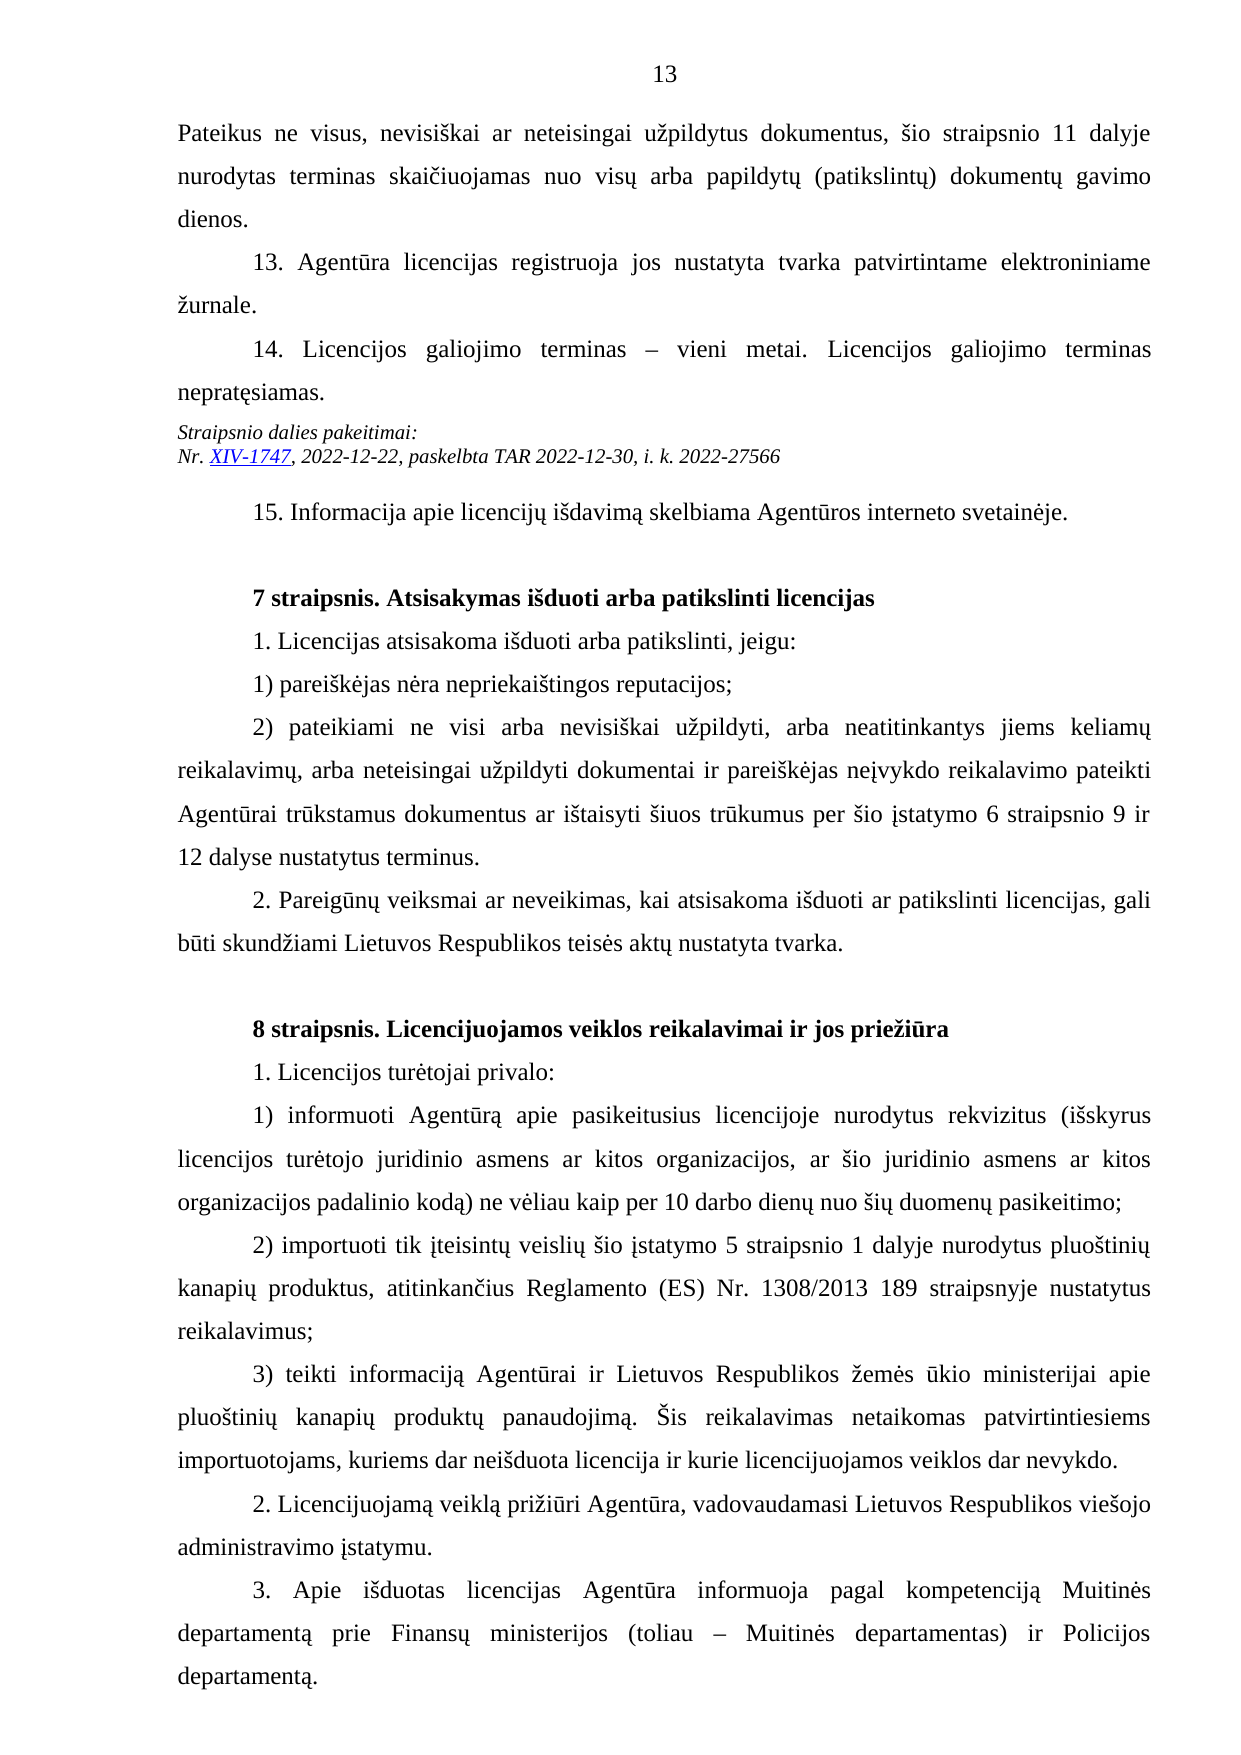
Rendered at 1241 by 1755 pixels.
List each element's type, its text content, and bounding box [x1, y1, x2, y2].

text 2. Licencijuojamą veiklą prižiūri Agentūra, vadovaudamasi Lietuvos Respublikos viešojo administravimo įstatymu. [177, 1489, 1152, 1561]
text 15. Informacija apie licencijų išdavimą skelbiama Agentūros interneto svetainėje. [177, 497, 1152, 526]
text 1) pareiškėjas nėra nepriekaištingos reputacijos; [177, 669, 1152, 698]
text 7 straipsnis. Atsisakymas išduoti arba patikslinti licencijas [177, 583, 1152, 612]
text 1. Licencijos turėtojai privalo: [177, 1057, 1152, 1086]
text 2) pateikiami ne visi arba nevisiškai užpildyti, arba neatitinkantys jiems keliamų reikalavimų, arba neteisingai užpildyti dokumentai ir pareiškėjas neįvykdo reikalavimo pateikti Agentūrai trūkstamus dokumentus ar ištaisyti šiuos trūkumus per šio įstatymo 6 straipsnio 9 ir 12 dalyse nustatytus terminus. [177, 712, 1152, 871]
text 2) importuoti tik įteisintų veislių šio įstatymo 5 straipsnio 1 dalyje nurodytus pluoštinių kanapių produktus, atitinkančius Reglamento (ES) Nr. 1308/2013 189 straipsnyje nustatytus reikalavimus; [177, 1230, 1152, 1345]
text 3. Apie išduotas licencijas Agentūra informuoja pagal kompetenciją Muitinės departamentą prie Finansų ministerijos (toliau – Muitinės departamentas) ir Policijos departamentą. [177, 1575, 1152, 1690]
text 8 straipsnis. Licencijuojamos veiklos reikalavimai ir jos priežiūra [177, 1014, 1152, 1043]
text Straipsnio dalies pakeitimai: [177, 420, 1152, 444]
text 13. Agentūra licencijas registruoja jos nustatyta tvarka patvirtintame elektroniniame žurnale. [177, 247, 1152, 319]
text Nr. XIV-1747, 2022-12-22, paskelbta TAR 2022-12-30, i. k. 2022-27566 [177, 444, 1152, 468]
text 14. Licencijos galiojimo terminas – vieni metai. Licencijos galiojimo terminas nepratęsiamas. [177, 334, 1152, 406]
text Pateikus ne visus, nevisiškai ar neteisingai užpildytus dokumentus, šio straipsnio 11 dalyje nurodytas terminas skaičiuojamas nuo visų arba papildytų (patikslintų) dokumentų gavimo dienos. [177, 118, 1152, 233]
text 2. Pareigūnų veiksmai ar neveikimas, kai atsisakoma išduoti ar patikslinti licencijas, gali būti skundžiami Lietuvos Respublikos teisės aktų nustatyta tvarka. [177, 885, 1152, 957]
text 1. Licencijas atsisakoma išduoti arba patikslinti, jeigu: [177, 626, 1152, 655]
text 1) informuoti Agentūrą apie pasikeitusius licencijoje nurodytus rekvizitus (išskyrus licencijos turėtojo juridinio asmens ar kitos organizacijos, ar šio juridinio asmens ar kitos organizacijos padalinio kodą) ne vėliau kaip per 10 darbo dienų nuo šių duomenų pasikeitimo; [177, 1101, 1152, 1216]
text 3) teikti informaciją Agentūrai ir Lietuvos Respublikos žemės ūkio ministerijai apie pluoštinių kanapių produktų panaudojimą. Šis reikalavimas netaikomas patvirtintiesiems importuotojams, kuriems dar neišduota licencija ir kurie licencijuojamos veiklos dar nevykdo. [177, 1359, 1152, 1474]
